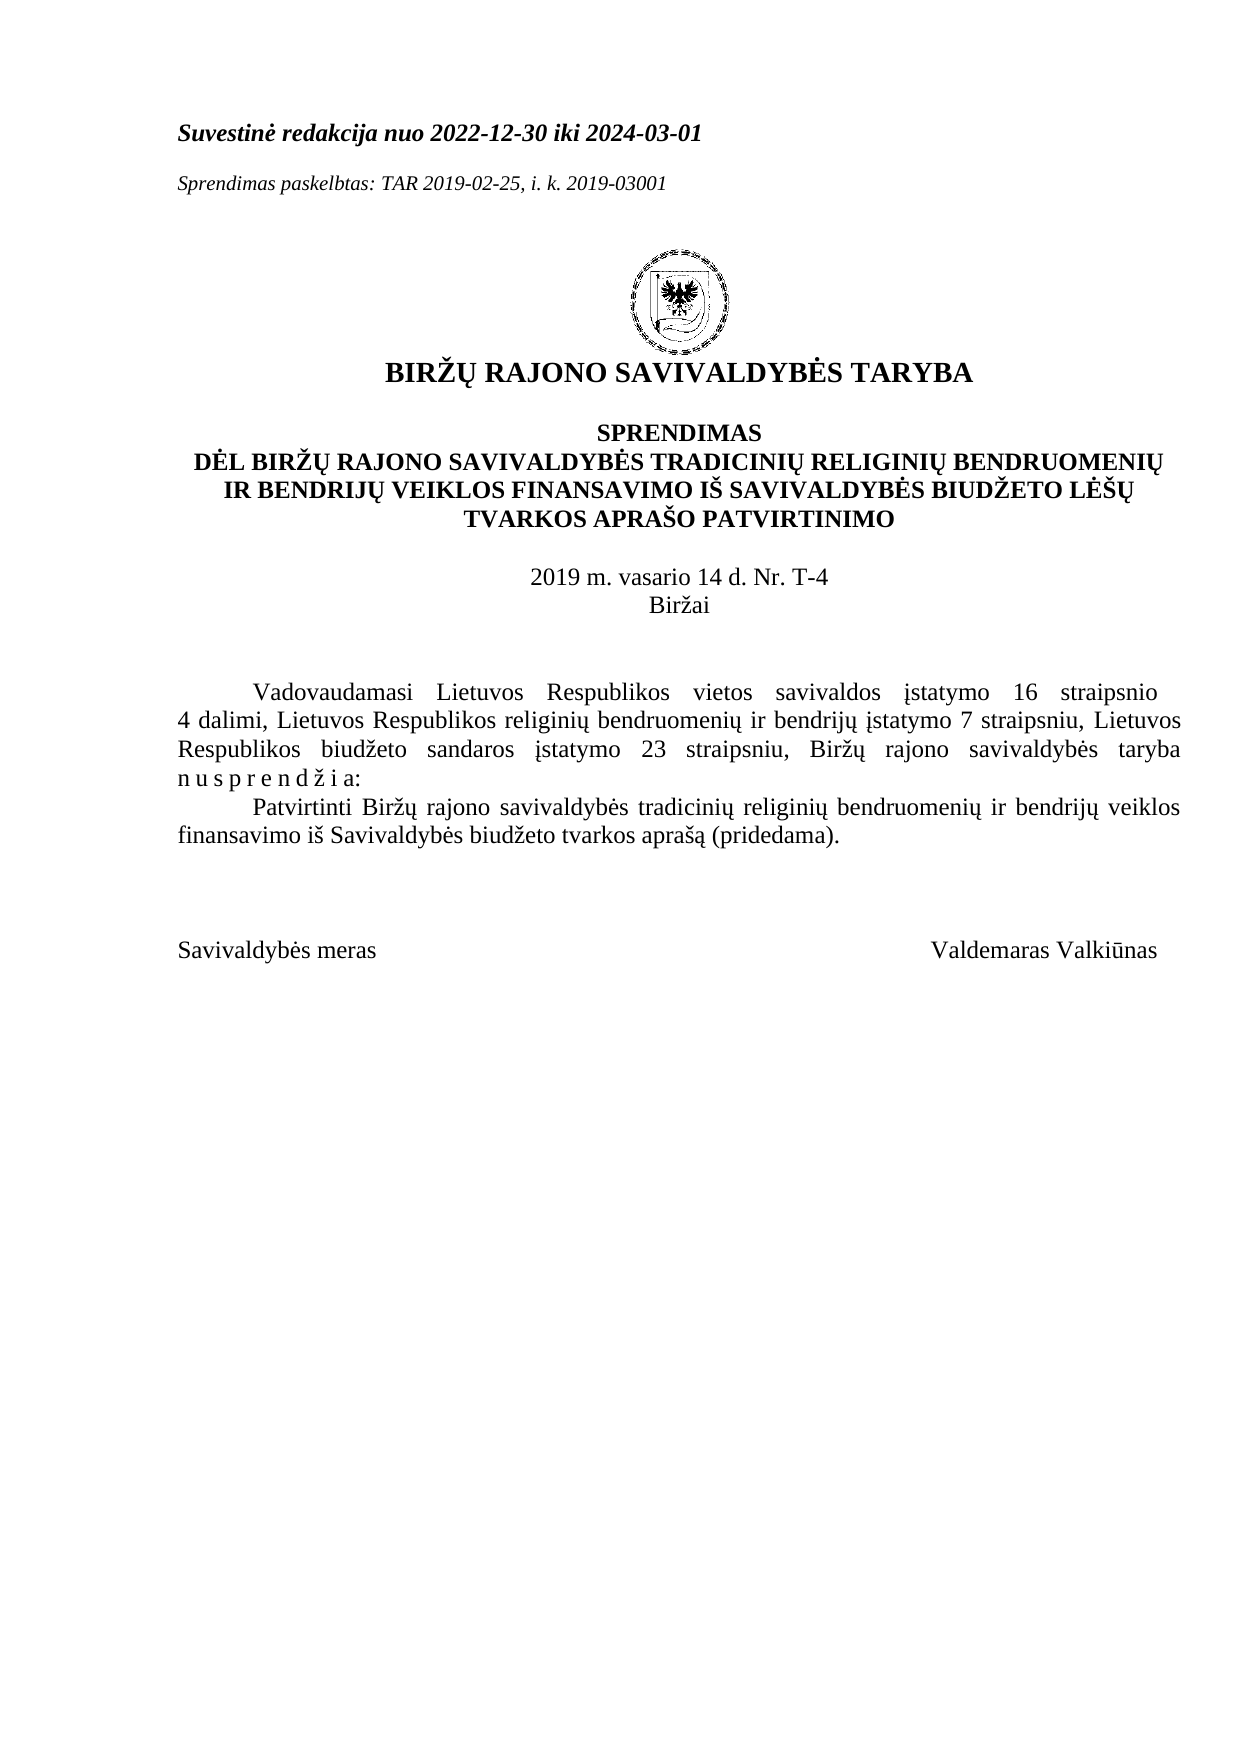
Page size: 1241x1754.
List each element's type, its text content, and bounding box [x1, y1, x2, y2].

text Sprendimas paskelbtas: TAR 2019-02-25, i. k. 2019-03001 [177, 171, 1181, 195]
text Suvestinė redakcija nuo 2022-12-30 iki 2024-03-01 [177, 118, 1181, 147]
text Savivaldybės meras Valdemaras Valkiūnas [177, 935, 1181, 964]
text Patvirtinti Biržų rajono savivaldybės tradicinių religinių bendruomenių ir bendrijų veiklos finansavimo iš Savivaldybės biudžeto tvarkos aprašą (pridedama). [177, 792, 1181, 849]
text Biržai [177, 590, 1181, 619]
text BIRŽŲ RAJONO SAVIVALDYBĖS TARYBA [177, 356, 1181, 389]
text DĖL BIRŽŲ RAJONO SAVIVALDYBĖS TRADICINIŲ RELIGINIŲ BENDRUOMENIŲ IR BENDRIJŲ VEIKLOS FINANSAVIMO IŠ SAVIVALDYBĖS BIUDŽETO LĖŠŲ TVARKOS APRAŠO PATVIRTINIMO [177, 447, 1181, 533]
text Vadovaudamasi Lietuvos Respublikos vietos savivaldos įstatymo 16 straipsnio 4 dalimi, Lietuvos Respublikos religinių bendruomenių ir bendrijų įstatymo 7 straipsniu, Lietuvos Respublikos biudžeto sandaros įstatymo 23 straipsniu, Biržų rajono savivaldybės taryba nusprendžia: [177, 677, 1181, 792]
text Sprendimas [177, 418, 1181, 447]
text 2019 m. vasario 14 d. Nr. T-4 [177, 562, 1181, 590]
